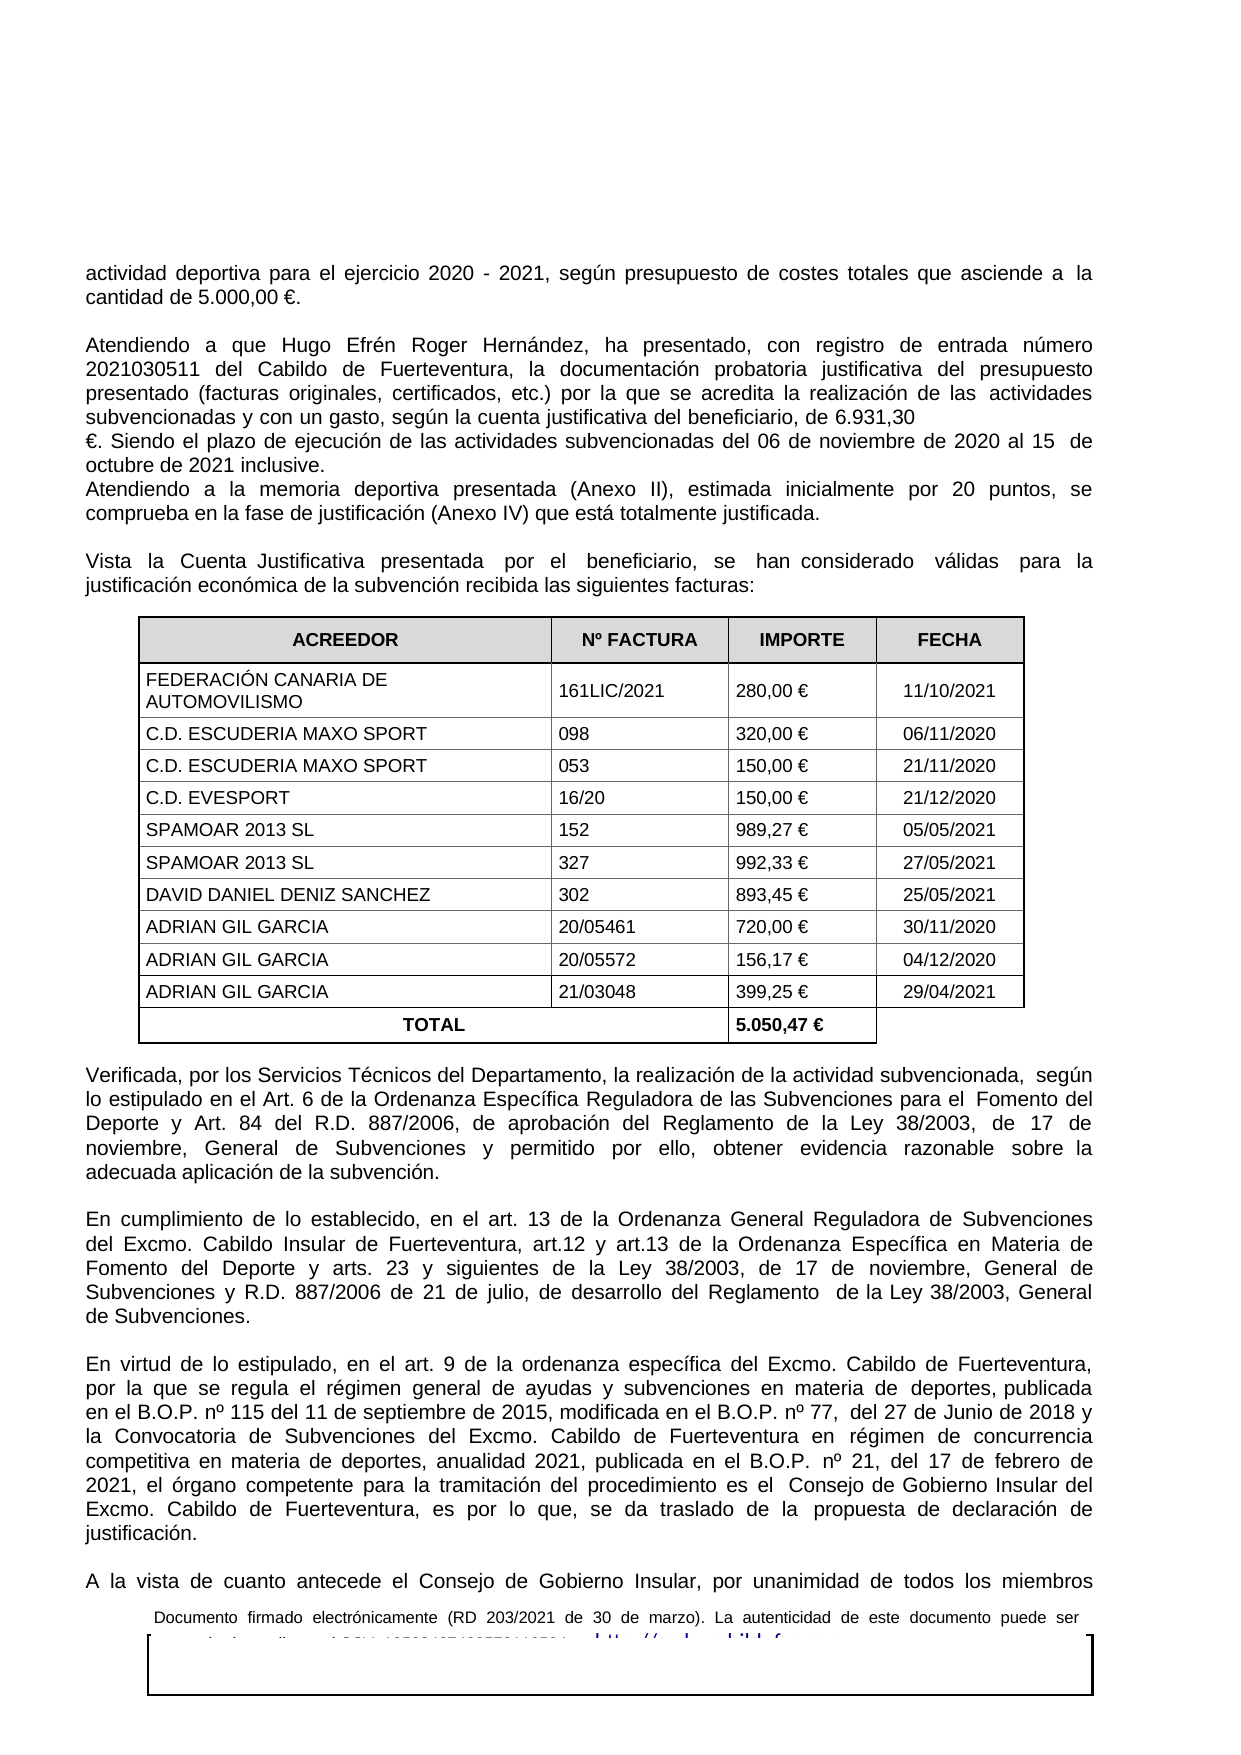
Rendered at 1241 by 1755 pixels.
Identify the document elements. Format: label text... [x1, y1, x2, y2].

table_cell 280,00 € [729, 664, 876, 717]
table_cell C.D. ESCUDERIA MAXO SPORT [140, 750, 551, 781]
text Atendiendo a que Hugo Efrén Roger Hernández, ha presentado, con registro de entrada número 2021030511 del Cabildo de Fuerteventura, la documentación probatoria justificativa del presupuesto presentado (facturas originales, certificados, etc.) por la que se acredita la realización de las actividades subvencionadas y con un gasto, según la cuenta justificativa del beneficiario, de 6.931,30 [85, 332, 1093, 429]
table_cell 399,25 € [729, 976, 876, 1007]
table_cell 720,00 € [729, 911, 876, 943]
table_cell FEDERACIÓN CANARIA DE AUTOMOVILISMO [140, 664, 551, 717]
table_cell ADRIAN GIL GARCIA [140, 911, 551, 943]
table_cell 152 [552, 815, 728, 846]
table_cell 893,45 € [729, 879, 876, 910]
text En cumplimiento de lo establecido, en el art. 13 de la Ordenanza General Reguladora de Subvenciones del Excmo. Cabildo Insular de Fuerteventura, art.12 y art.13 de la Ordenanza Específica en Materia de Fomento del Deporte y arts. 23 y siguientes de la Ley 38/2003, de 17 de noviembre, General de Subvenciones y R.D. 887/2006 de 21 de julio, de desarrollo del Reglamento de la Ley 38/2003, General de Subvenciones. [85, 1207, 1093, 1328]
text En virtud de lo estipulado, en el art. 9 de la ordenanza específica del Excmo. Cabildo de Fuerteventura, por la que se regula el régimen general de ayudas y subvenciones en materia de deportes, publicada en el B.O.P. nº 115 del 11 de septiembre de 2015, modificada en el B.O.P. nº 77, del 27 de Junio de 2018 y la Convocatoria de Subvenciones del Excmo. Cabildo de Fuerteventura en régimen de concurrencia competitiva en materia de deportes, anualidad 2021, publicada en el B.O.P. nº 21, del 17 de febrero de 2021, el órgano competente para la tramitación del procedimiento es el Consejo de Gobierno Insular del Excmo. Cabildo de Fuerteventura, es por lo que, se da traslado de la propuesta de declaración de justificación. [85, 1352, 1093, 1545]
table_cell 098 [552, 718, 728, 749]
table_header IMPORTE [729, 618, 876, 662]
table_cell 327 [552, 847, 728, 878]
table_cell 11/10/2021 [877, 664, 1023, 717]
table_cell 20/05461 [552, 911, 728, 943]
table_cell DAVID DANIEL DENIZ SANCHEZ [140, 879, 551, 910]
table_cell 16/20 [552, 782, 728, 813]
table_cell ADRIAN GIL GARCIA [140, 976, 551, 1007]
table_cell 156,17 € [729, 944, 876, 975]
text Vista la Cuenta Justificativa presentada por el beneficiario, se han considerado válidas para la justificación económica de la subvención recibida las siguientes facturas: [85, 549, 1093, 597]
text actividad deportiva para el ejercicio 2020 - 2021, según presupuesto de costes totales que asciende a la cantidad de 5.000,00 €. [85, 260, 1093, 308]
table_cell 29/04/2021 [877, 976, 1023, 1007]
table_header ACREEDOR [140, 618, 551, 662]
table_cell 150,00 € [729, 750, 876, 781]
table_cell 06/11/2020 [877, 718, 1023, 749]
table_cell 21/11/2020 [877, 750, 1023, 781]
table_cell 992,33 € [729, 847, 876, 878]
table_cell TOTAL [140, 1008, 728, 1042]
table_cell 25/05/2021 [877, 879, 1023, 910]
table_cell 161LIC/2021 [552, 664, 728, 717]
table_cell 302 [552, 879, 728, 910]
table_cell C.D. ESCUDERIA MAXO SPORT [140, 718, 551, 749]
table_cell 150,00 € [729, 782, 876, 813]
table_cell 21/12/2020 [877, 782, 1023, 813]
table_cell SPAMOAR 2013 SL [140, 815, 551, 846]
table_cell ADRIAN GIL GARCIA [140, 944, 551, 975]
table_cell 30/11/2020 [877, 911, 1023, 943]
text Verificada, por los Servicios Técnicos del Departamento, la realización de la actividad subvencionada, según lo estipulado en el Art. 6 de la Ordenanza Específica Reguladora de las Subvenciones para el Fomento del Deporte y Art. 84 del R.D. 887/2006, de aprobación del Reglamento de la Ley 38/2003, de 17 de noviembre, General de Subvenciones y permitido por ello, obtener evidencia razonable sobre la adecuada aplicación de la subvención. [85, 1063, 1093, 1183]
table_cell 053 [552, 750, 728, 781]
table_header Nº FACTURA [552, 618, 728, 662]
table_cell 5.050,47 € [729, 1008, 876, 1042]
table_cell 320,00 € [729, 718, 876, 749]
text A la vista de cuanto antecede el Consejo de Gobierno Insular, por unanimidad de todos los miembros [85, 1569, 1093, 1593]
table_header FECHA [877, 618, 1023, 662]
table_cell [877, 1008, 1024, 1042]
table_cell C.D. EVESPORT [140, 782, 551, 813]
table_cell 20/05572 [552, 944, 728, 975]
table_cell 21/03048 [552, 976, 728, 1007]
table_cell 27/05/2021 [877, 847, 1023, 878]
text Atendiendo a la memoria deportiva presentada (Anexo II), estimada inicialmente por 20 puntos, se comprueba en la fase de justificación (Anexo IV) que está totalmente justificada. [85, 477, 1093, 525]
text €. Siendo el plazo de ejecución de las actividades subvencionadas del 06 de noviembre de 2020 al 15 de octubre de 2021 inclusive. [85, 429, 1093, 477]
table_cell 04/12/2020 [877, 944, 1023, 975]
table_cell SPAMOAR 2013 SL [140, 847, 551, 878]
table_cell 989,27 € [729, 815, 876, 846]
table_cell 05/05/2021 [877, 815, 1023, 846]
